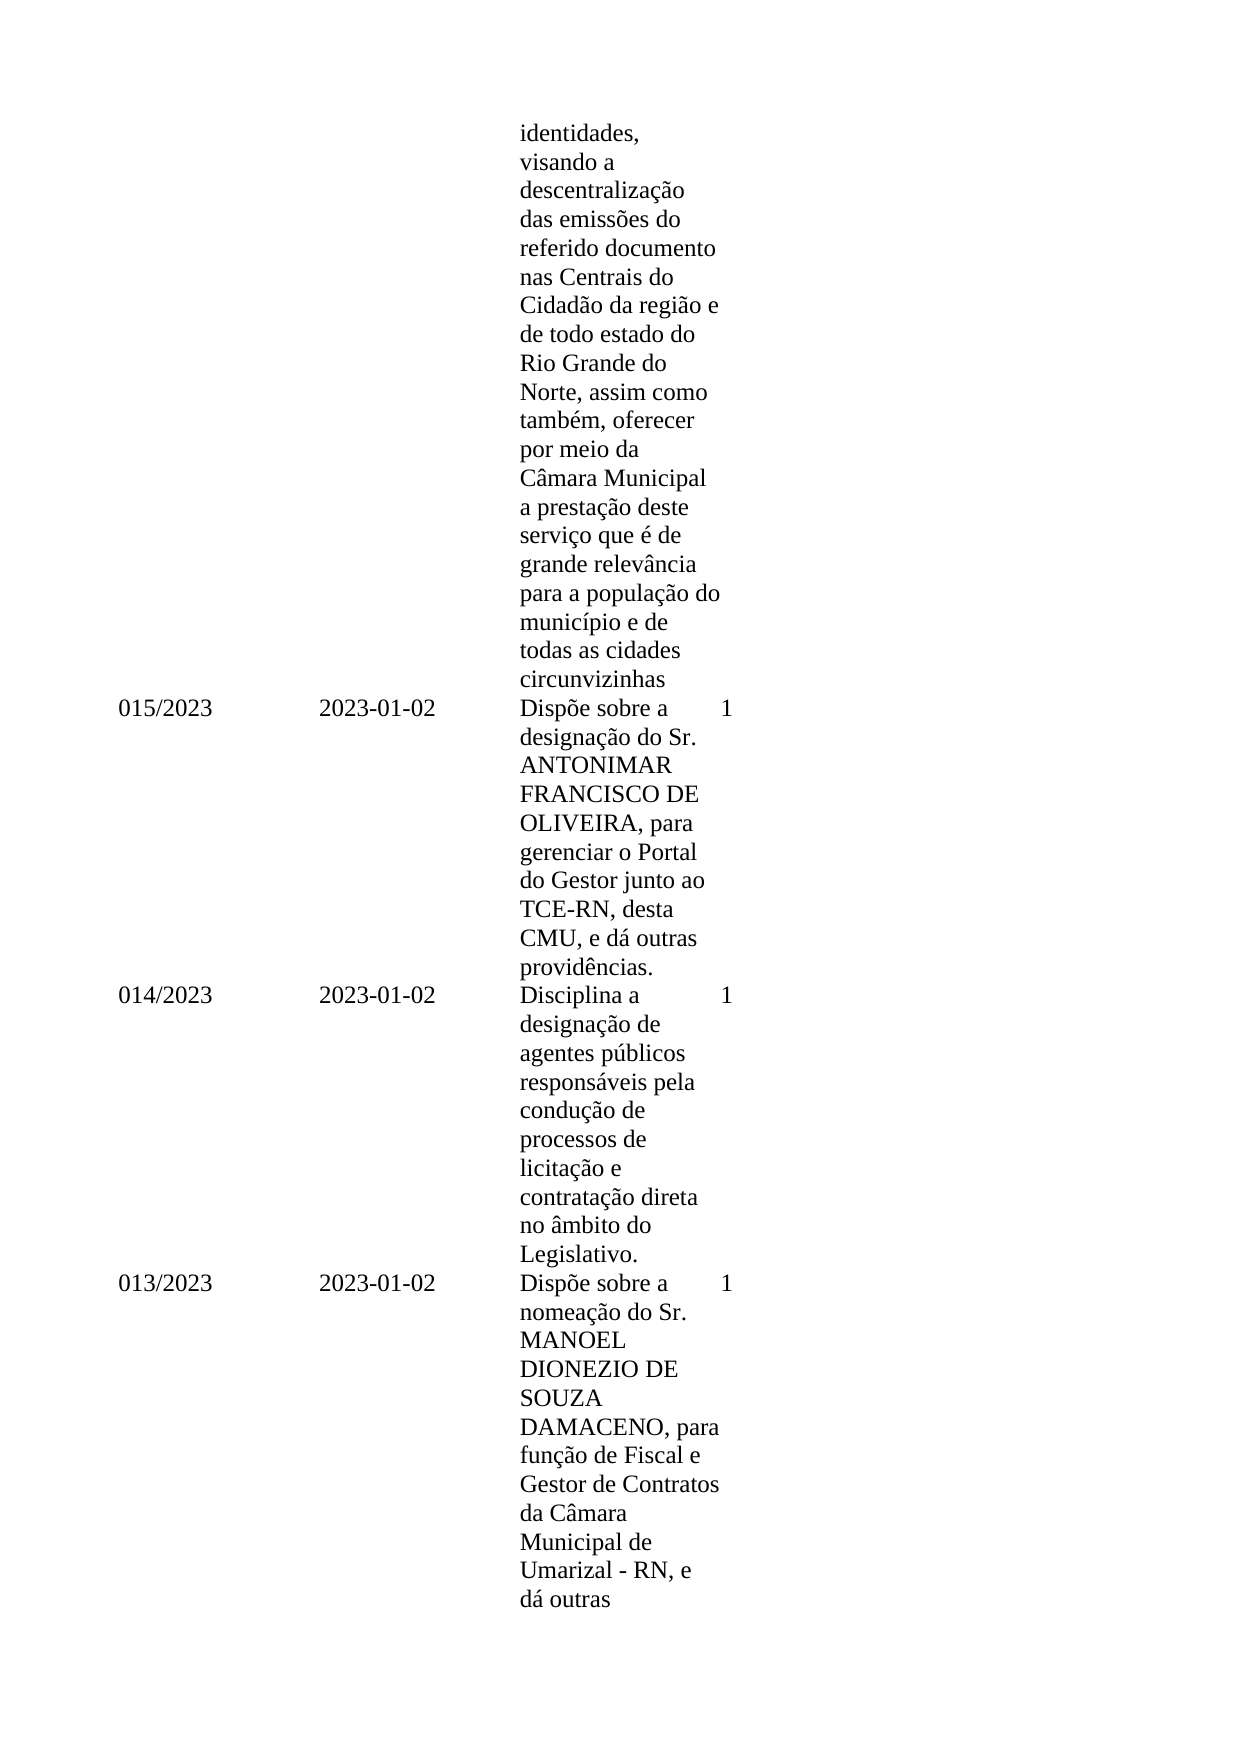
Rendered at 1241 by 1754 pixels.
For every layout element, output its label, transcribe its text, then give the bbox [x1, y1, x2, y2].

table_cell 1 [720, 1268, 921, 1613]
table_cell [921, 118, 1122, 693]
table_cell 2023-01-02 [319, 1268, 519, 1613]
table_cell 1 [720, 693, 921, 981]
table_cell [319, 118, 519, 693]
table_cell [921, 1268, 1122, 1613]
table_cell Dispõe sobre a designação do Sr. ANTONIMAR FRANCISCO DE OLIVEIRA, para gerenciar o Portal do Gestor junto ao TCE-RN, desta CMU, e dá outras providências. [520, 693, 720, 981]
table_cell 2023-01-02 [319, 693, 519, 981]
table_cell Disciplina a designação de agentes públicos responsáveis pela condução de processos de licitação e contratação direta no âmbito do Legislativo. [520, 981, 720, 1268]
table_cell 1 [720, 981, 921, 1268]
table_cell 014/2023 [118, 981, 319, 1268]
table_cell identidades, visando a descentralização das emissões do referido documento nas Centrais do Cidadão da região e de todo estado do Rio Grande do Norte, assim como também, oferecer por meio da Câmara Municipal a prestação deste serviço que é de grande relevância para a população do município e de todas as cidades circunvizinhas [520, 118, 720, 693]
table_cell [921, 981, 1122, 1268]
table_cell 013/2023 [118, 1268, 319, 1613]
table_cell [720, 118, 921, 693]
table_cell Dispõe sobre a nomeação do Sr. MANOEL DIONEZIO DE SOUZA DAMACENO, para função de Fiscal e Gestor de Contratos da Câmara Municipal de Umarizal - RN, e dá outras [520, 1268, 720, 1613]
table_cell [921, 693, 1122, 981]
table_cell [118, 118, 319, 693]
table_cell 015/2023 [118, 693, 319, 981]
table_cell 2023-01-02 [319, 981, 519, 1268]
